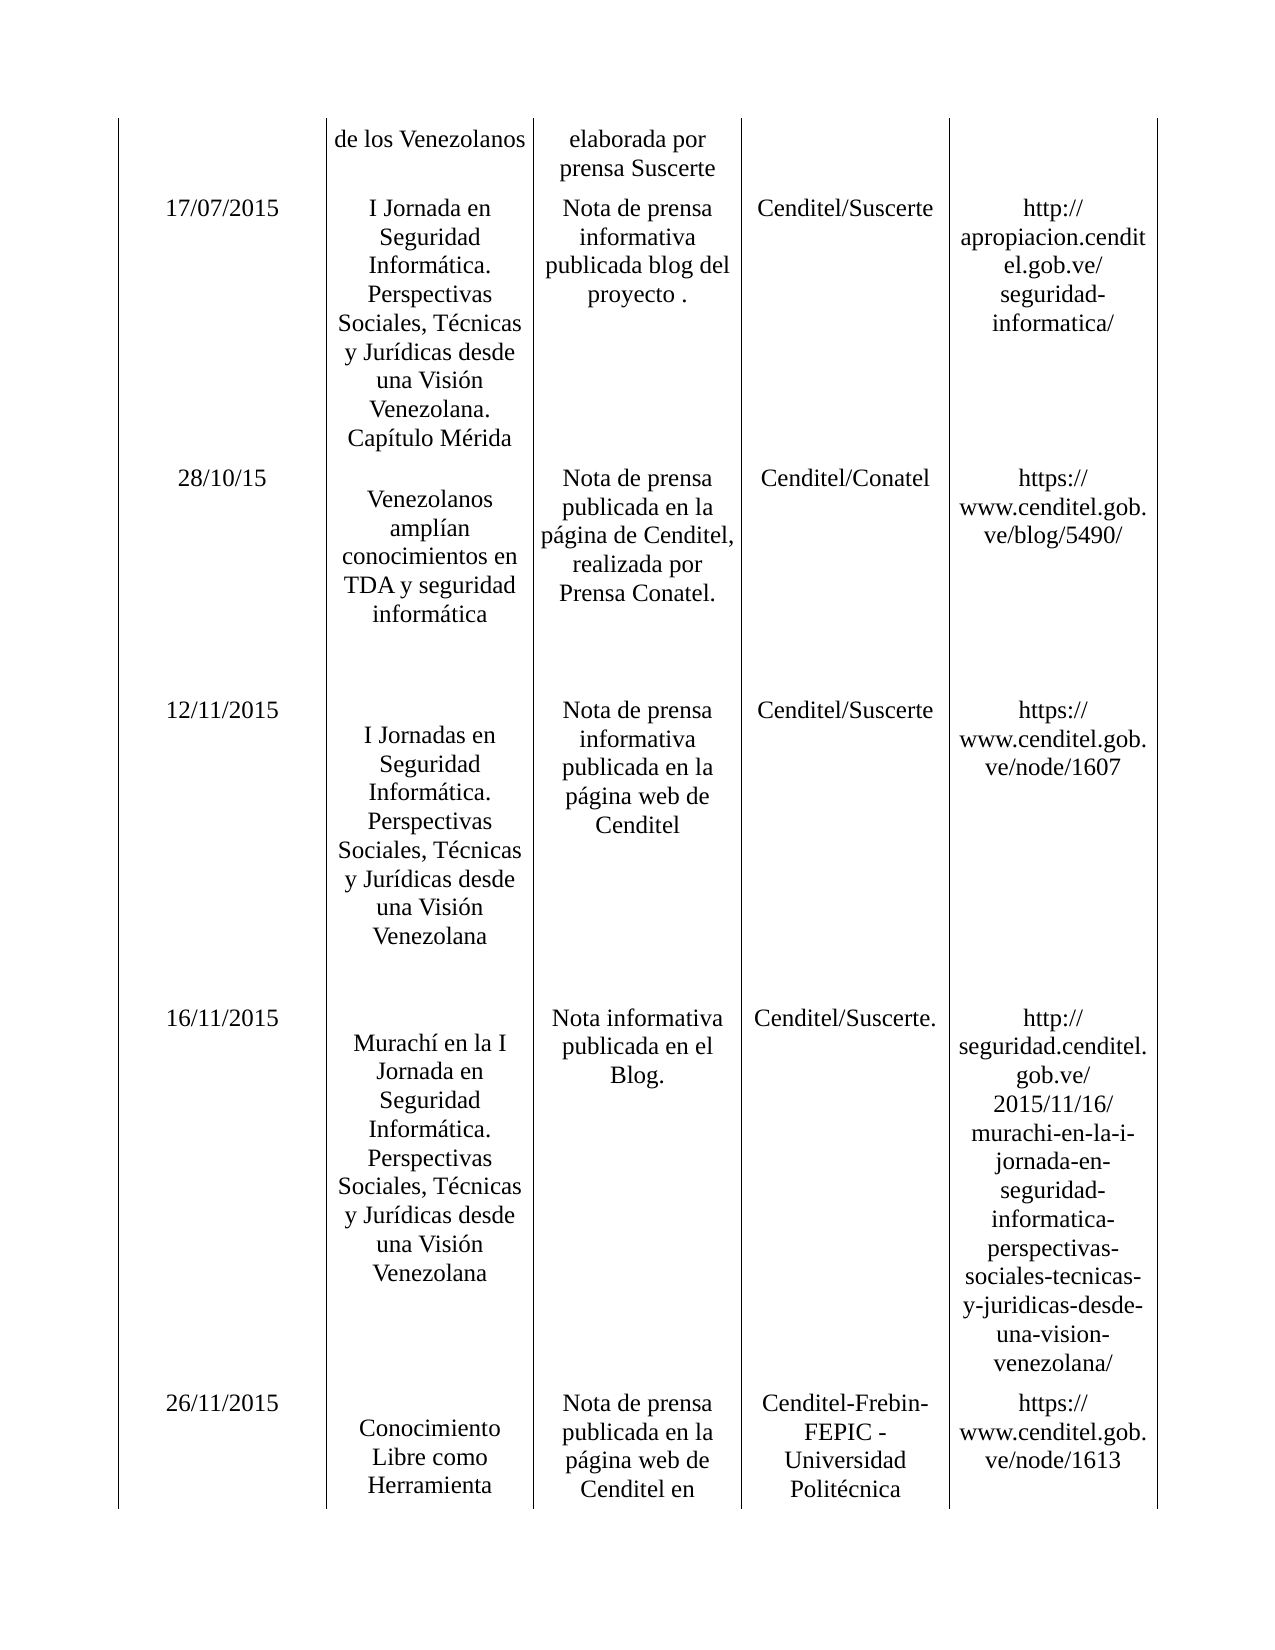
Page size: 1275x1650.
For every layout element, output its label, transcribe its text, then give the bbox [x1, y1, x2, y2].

table_cell 26/11/2015 [119, 1382, 326, 1508]
table_cell Cenditel/Conatel [742, 457, 949, 689]
table_cell Cenditel-Frebin-FEPIC - Universidad Politécnica [742, 1382, 949, 1508]
table_cell Conocimiento Libre como Herramienta [327, 1382, 533, 1508]
table_cell Nota de prensa publicada en la página web de Cenditel en [534, 1382, 741, 1508]
table_cell Cenditel/Suscerte [742, 689, 949, 997]
table_cell Cenditel/Suscerte. [742, 997, 949, 1382]
table_cell Nota de prensa publicada en la página de Cenditel, realizada por Prensa Conatel. [534, 457, 741, 689]
table_cell https://www.cenditel.gob.ve/node/1613 [950, 1382, 1157, 1508]
table_cell Murachí en la I Jornada en Seguridad Informática. Perspectivas Sociales, Técnicas y Jurídicas desde una Visión Venezolana [327, 997, 533, 1382]
table_cell https://www.cenditel.gob.ve/node/1607 [950, 689, 1157, 997]
table_cell [950, 118, 1157, 187]
table_cell 16/11/2015 [119, 997, 326, 1382]
table_cell I Jornada en Seguridad Informática. Perspectivas Sociales, Técnicas y Jurídicas desde una Visión Venezolana. Capítulo Mérida [327, 187, 533, 457]
table_cell [119, 118, 326, 187]
table_cell Nota de prensa informativa publicada blog del proyecto . [534, 187, 741, 457]
table_cell [742, 118, 949, 187]
table_cell 28/10/15 [119, 457, 326, 689]
table_cell elaborada por prensa Suscerte [534, 118, 741, 187]
table_cell Nota informativa publicada en el Blog. [534, 997, 741, 1382]
table_cell Nota de prensa informativa publicada en la página web de Cenditel [534, 689, 741, 997]
table_cell de los Venezolanos [327, 118, 533, 187]
table_cell Venezolanos amplían conocimientos en TDA y seguridad informática [327, 457, 533, 689]
table_cell I Jornadas en Seguridad Informática. Perspectivas Sociales, Técnicas y Jurídicas desde una Visión Venezolana [327, 689, 533, 997]
table_cell 17/07/2015 [119, 187, 326, 457]
table_cell Cenditel/Suscerte [742, 187, 949, 457]
table_cell http://seguridad.cenditel.gob.ve/2015/11/16/murachi-en-la-i-jornada-en-seguridad-informatica-perspectivas-sociales-tecnicas-y-juridicas-desde-una-vision-venezolana/ [950, 997, 1157, 1382]
table_cell 12/11/2015 [119, 689, 326, 997]
table_cell http://apropiacion.cenditel.gob.ve/seguridad-informatica/ [950, 187, 1157, 457]
table_cell https://www.cenditel.gob.ve/blog/5490/ [950, 457, 1157, 689]
